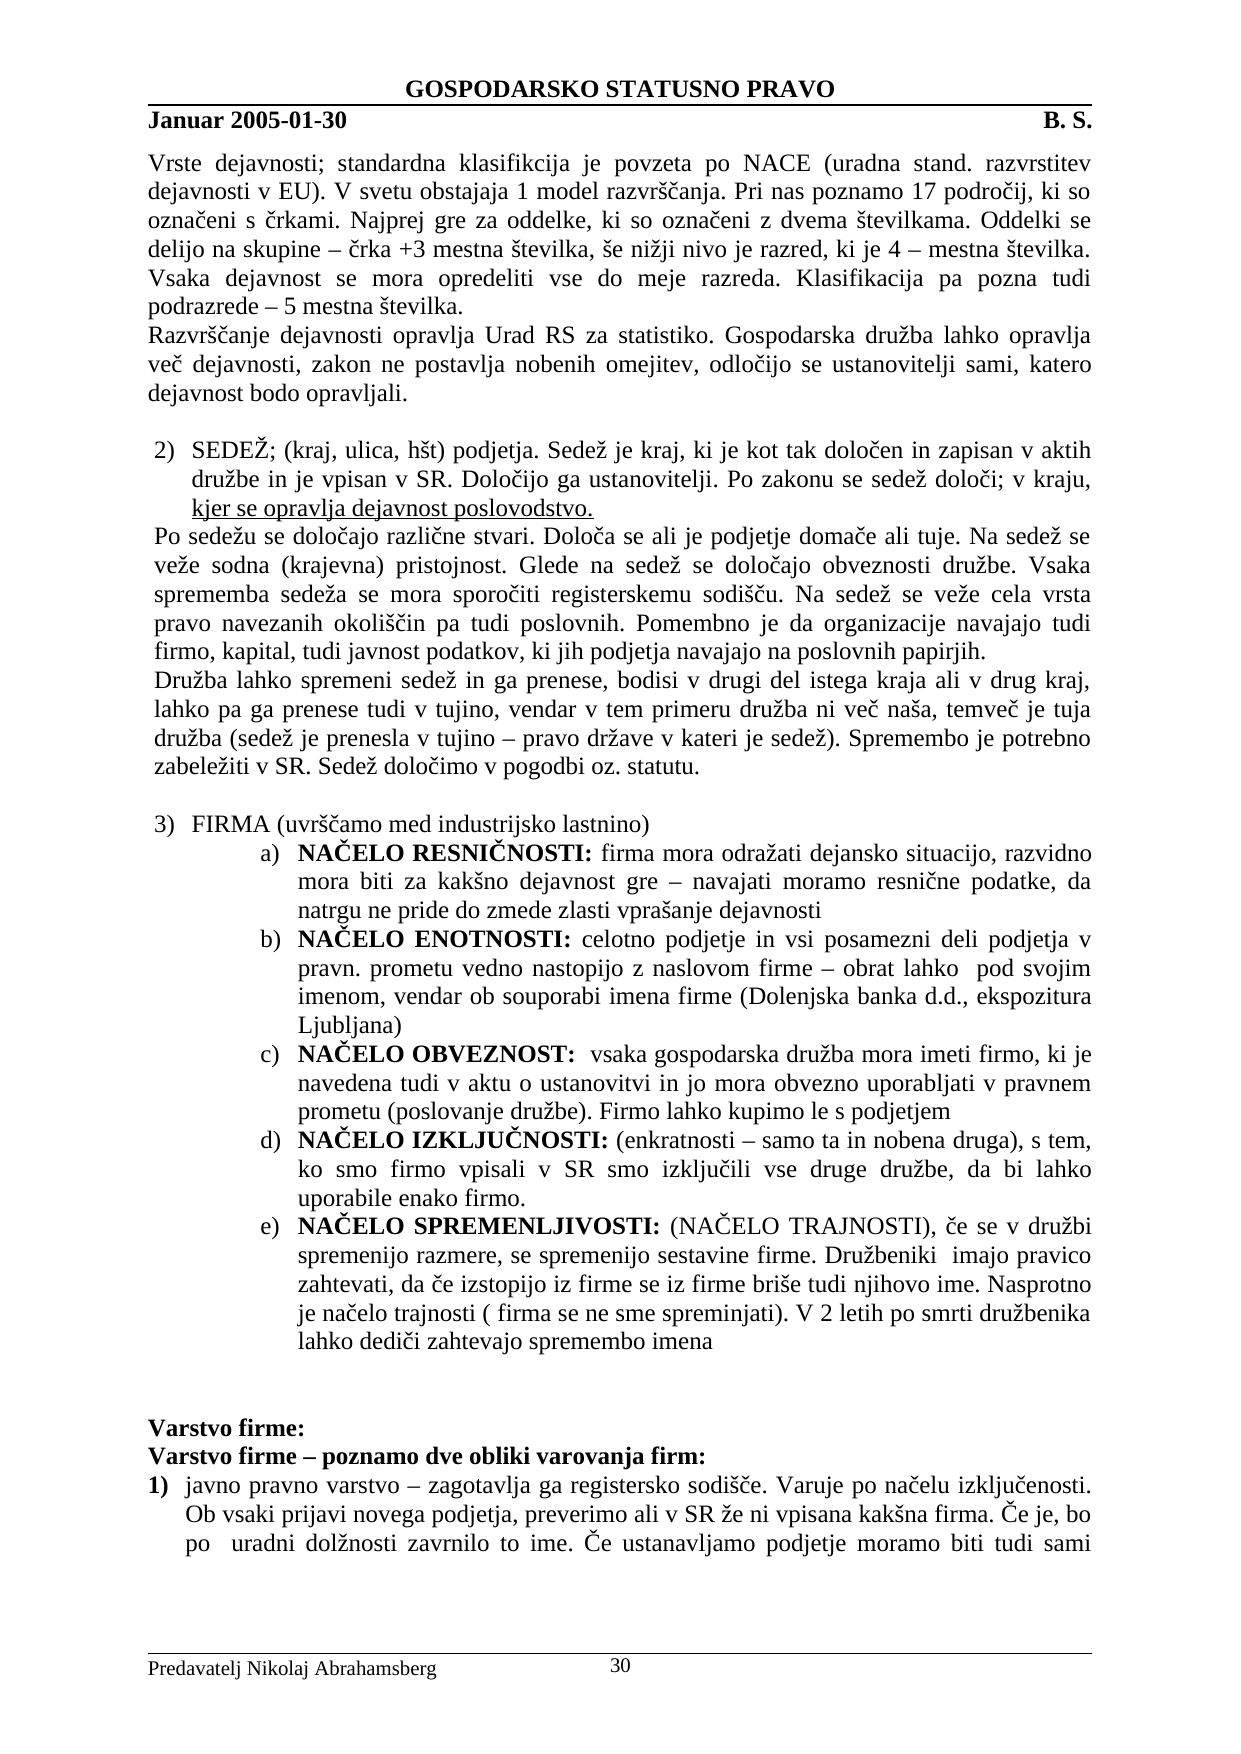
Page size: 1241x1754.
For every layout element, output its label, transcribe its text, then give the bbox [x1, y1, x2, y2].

list NAČELO OBVEZNOST: vsaka gospodarska družba mora imeti firmo, ki je navedena tudi v aktu o ustanovitvi in jo mora obvezno uporabljati v pravnem prometu (poslovanje družbe). Firmo lahko kupimo le s podjetjem [260, 1039, 1092, 1125]
text Razvrščanje dejavnosti opravlja Urad RS za statistiko. Gospodarska družba lahko opravlja več dejavnosti, zakon ne postavlja nobenih omejitev, odločijo se ustanovitelji sami, katero dejavnost bodo opravljali. [148, 320, 1092, 406]
list NAČELO RESNIČNOSTI: firma mora odražati dejansko situacijo, razvidno mora biti za kakšno dejavnost gre – navajati moramo resnične podatke, da natrgu ne pride do zmede zlasti vprašanje dejavnosti [260, 838, 1092, 924]
list NAČELO ENOTNOSTI: celotno podjetje in vsi posamezni deli podjetja v pravn. prometu vedno nastopijo z naslovom firme – obrat lahko pod svojim imenom, vendar ob souporabi imena firme (Dolenjska banka d.d., ekspozitura Ljubljana) [260, 924, 1092, 1039]
text Družba lahko spremeni sedež in ga prenese, bodisi v drugi del istega kraja ali v drug kraj, lahko pa ga prenese tudi v tujino, vendar v tem primeru družba ni več naša, temveč je tuja družba (sedež je prenesla v tujino – pravo države v kateri je sedež). Spremembo je potrebno zabeležiti v SR. Sedež določimo v pogodbi oz. statutu. [154, 665, 1092, 780]
list NAČELO SPREMENLJIVOSTI: (NAČELO TRAJNOSTI), če se v družbi spremenijo razmere, se spremenijo sestavine firme. Družbeniki imajo pravico zahtevati, da če izstopijo iz firme se iz firme briše tudi njihovo ime. Nasprotno je načelo trajnosti ( firma se ne sme spreminjati). V 2 letih po smrti družbenika lahko dediči zahtevajo spremembo imena [260, 1211, 1092, 1355]
list javno pravno varstvo – zagotavlja ga registersko sodišče. Varuje po načelu izključenosti. Ob vsaki prijavi novega podjetja, preverimo ali v SR že ni vpisana kakšna firma. Če je, bo po uradni dolžnosti zavrnilo to ime. Če ustanavljamo podjetje moramo biti tudi sami [148, 1470, 1092, 1556]
text Varstvo firme – poznamo dve obliki varovanja firm: [148, 1441, 1092, 1470]
list SEDEŽ; (kraj, ulica, hšt) podjetja. Sedež je kraj, ki je kot tak določen in zapisan v aktih družbe in je vpisan v SR. Določijo ga ustanovitelji. Po zakonu se sedež določi; v kraju, kjer se opravlja dejavnost poslovodstvo. [154, 435, 1092, 521]
text Varstvo firme: [148, 1413, 1092, 1441]
text Vrste dejavnosti; standardna klasifikcija je povzeta po NACE (uradna stand. razvrstitev dejavnosti v EU). V svetu obstajaja 1 model razvrščanja. Pri nas poznamo 17 področij, ki so označeni s črkami. Najprej gre za oddelke, ki so označeni z dvema številkama. Oddelki se delijo na skupine – črka +3 mestna številka, še nižji nivo je razred, ki je 4 – mestna številka. Vsaka dejavnost se mora opredeliti vse do meje razreda. Klasifikacija pa pozna tudi podrazrede – 5 mestna številka. [148, 148, 1092, 320]
list FIRMA (uvrščamo med industrijsko lastnino) [154, 809, 1092, 838]
text Po sedežu se določajo različne stvari. Določa se ali je podjetje domače ali tuje. Na sedež se veže sodna (krajevna) pristojnost. Glede na sedež se določajo obveznosti družbe. Vsaka sprememba sedeža se mora sporočiti registerskemu sodišču. Na sedež se veže cela vrsta pravo navezanih okoliščin pa tudi poslovnih. Pomembno je da organizacije navajajo tudi firmo, kapital, tudi javnost podatkov, ki jih podjetja navajajo na poslovnih papirjih. [154, 521, 1092, 665]
list NAČELO IZKLJUČNOSTI: (enkratnosti – samo ta in nobena druga), s tem, ko smo firmo vpisali v SR smo izključili vse druge družbe, da bi lahko uporabile enako firmo. [260, 1125, 1092, 1211]
